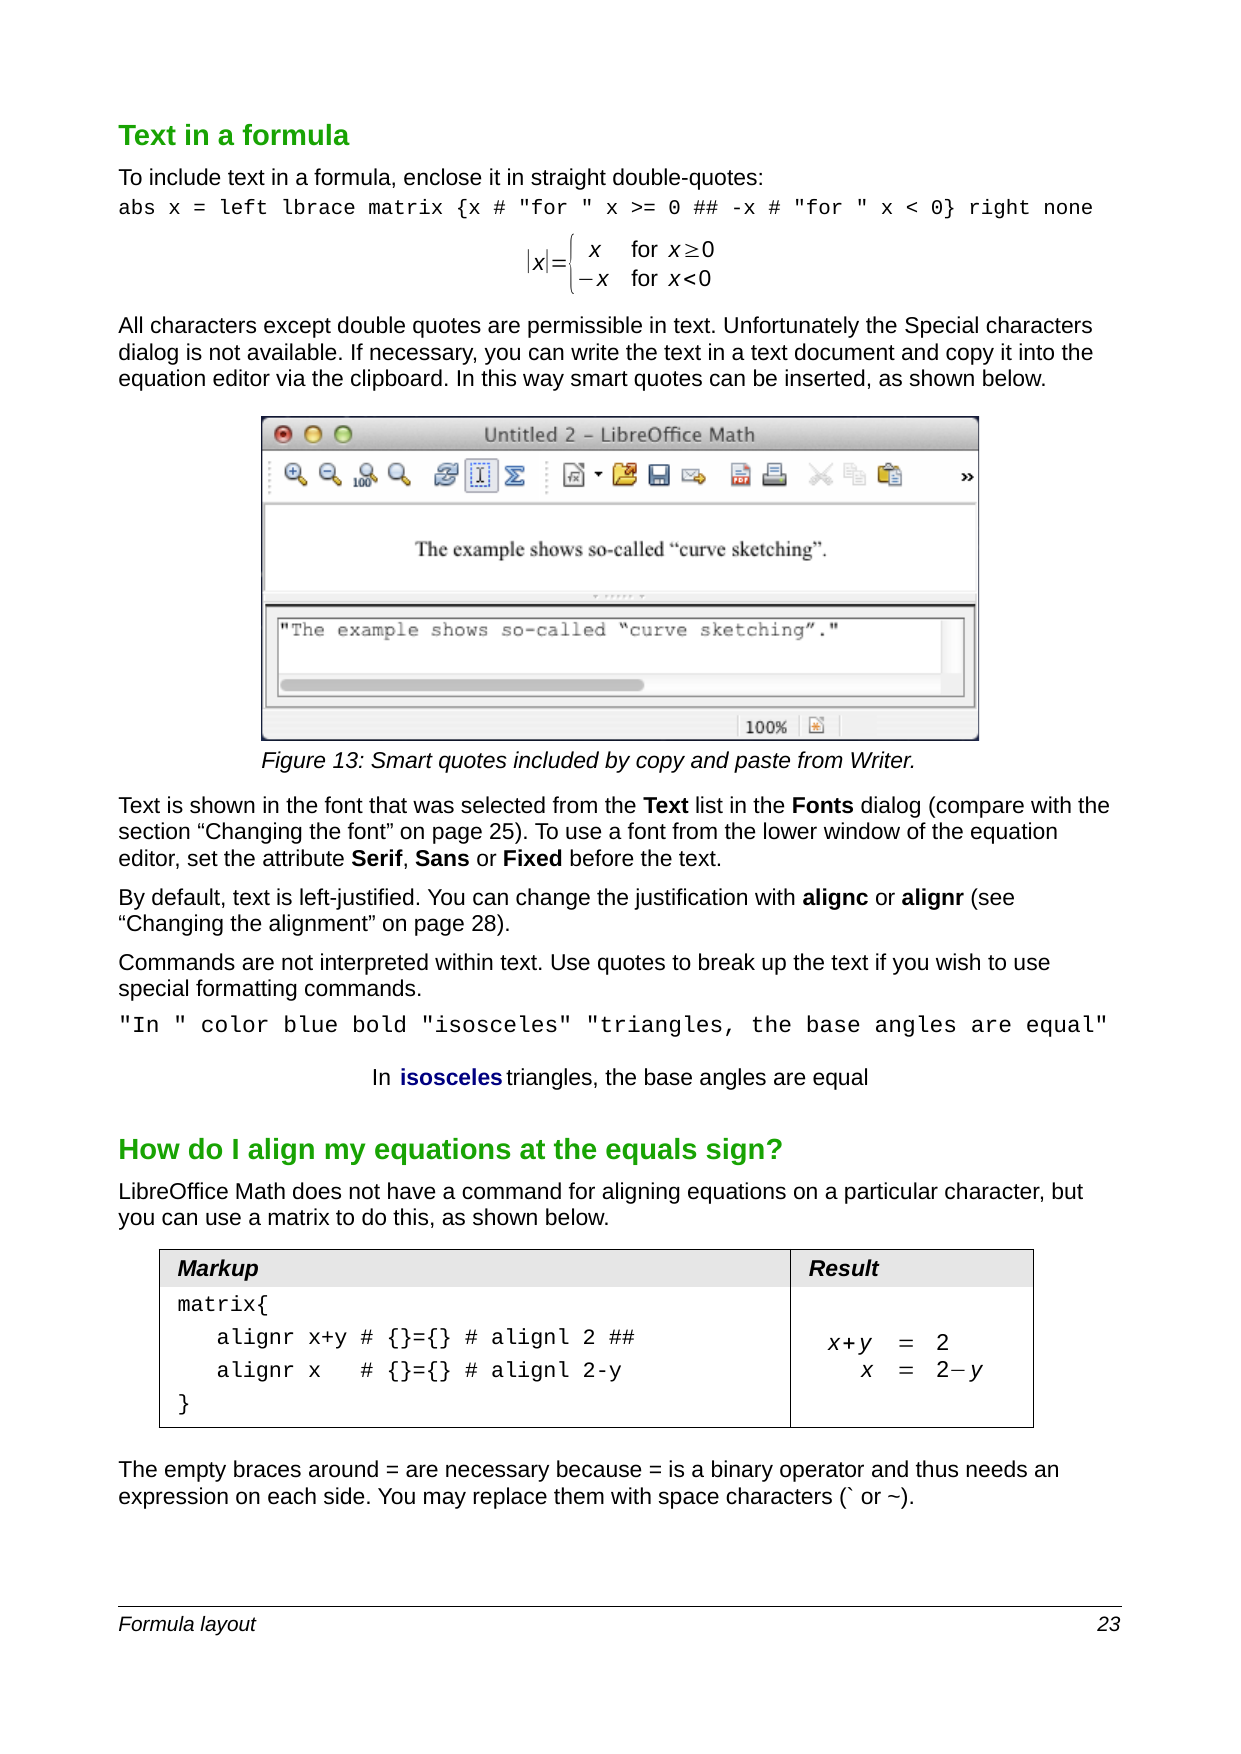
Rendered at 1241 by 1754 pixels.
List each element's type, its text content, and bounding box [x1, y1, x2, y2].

text Figure 13: Smart quotes included by copy and paste from Writer. [261, 747, 979, 773]
text LibreOffice Math does not have a command for aligning equations on a particular character, but you can use a matrix to do this, as shown below. [118, 1178, 1122, 1230]
table_header Markup [160, 1250, 790, 1287]
text By default, text is left-justified. You can change the justification with alignc or alignr (see “Changing the alignment” on page 28). [118, 883, 1122, 936]
table_cell matrix{ alignr x+y # {}={} # alignl 2 ## alignr x # {}={} # alignl 2-y } [160, 1287, 790, 1427]
subtitle How do I align my equations at the equals sign? [118, 1132, 1122, 1165]
text Text is shown in the font that was selected from the Text list in the Fonts dialog (compare with the section “Changing the font” on page 25). To use a font from the lower window of the equation editor, set the attribute Serif, Sans or Fixed before the text. [118, 792, 1122, 871]
table_header Result [791, 1250, 1033, 1287]
subtitle Text in a formula [118, 118, 1122, 152]
text All characters except double quotes are permissible in text. Unfortunately the Special characters dialog is not available. If necessary, you can write the text in a text document and copy it into the equation editor via the clipboard. In this way smart quotes can be inserted, as shown below. [118, 312, 1122, 391]
text Commands are not interpreted within text. Use quotes to break up the text if you wish to use special formatting commands. [118, 949, 1122, 1001]
table_cell [791, 1287, 1033, 1427]
text abs x = left lbrace matrix {x # "for " x >= 0 ## -x # "for " x < 0} right none [118, 197, 1122, 221]
text "In " color blue bold "isosceles" "triangles, the base angles are equal" [118, 1014, 1122, 1040]
text The empty braces around = are necessary because = is a binary operator and thus needs an expression on each side. You may replace them with space characters (` or ~). [118, 1456, 1122, 1509]
picture [261, 416, 980, 741]
list To include text in a formula, enclose it in straight double-quotes: [118, 164, 1122, 190]
